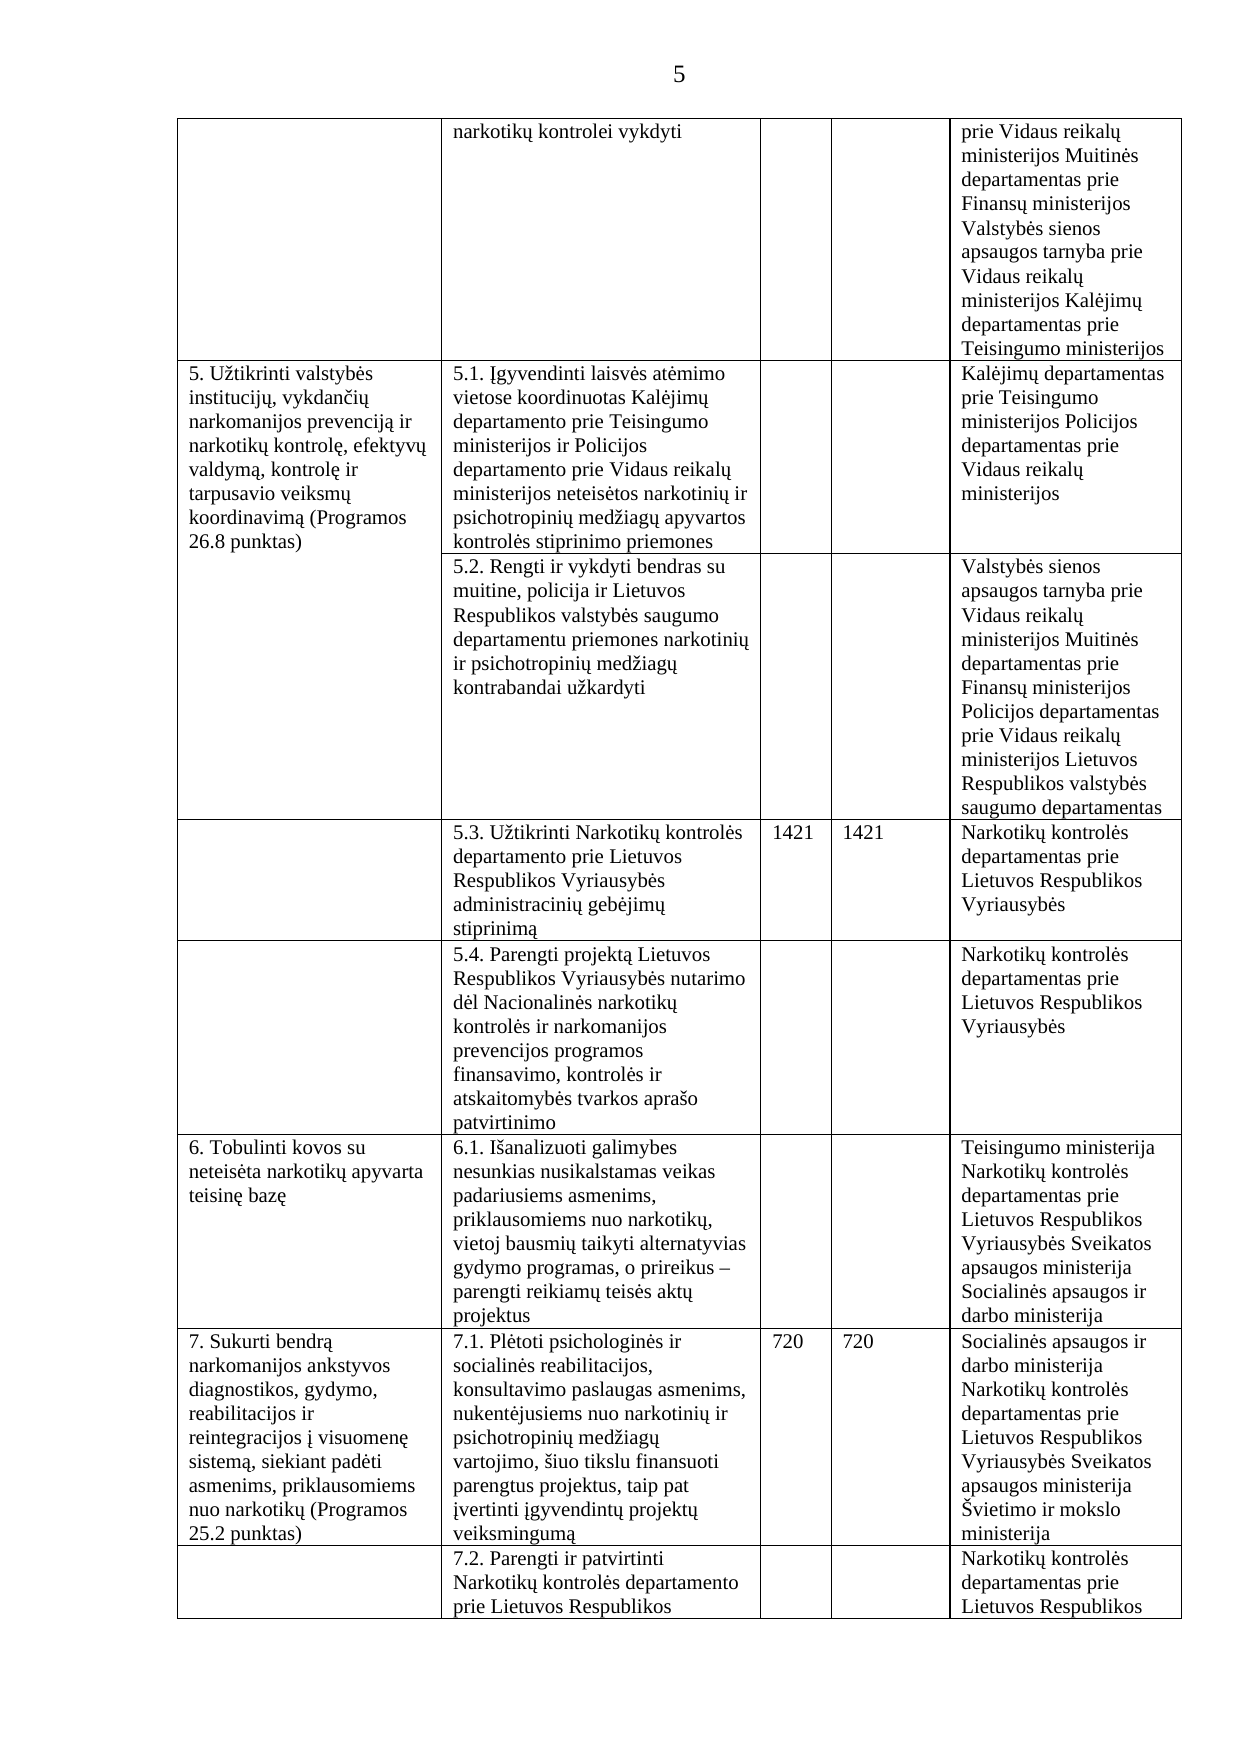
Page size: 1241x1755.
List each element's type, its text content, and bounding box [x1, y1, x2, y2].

table_cell 5.2. Rengti ir vykdyti bendras su muitine, policija ir Lietuvos Respublikos valstybės saugumo departamentu priemones narkotinių ir psichotropinių medžiagų kontrabandai užkardyti [442, 554, 760, 819]
table_cell 5.3. Užtikrinti Narkotikų kontrolės departamento prie Lietuvos Respublikos Vyriausybės administracinių gebėjimų stiprinimą [442, 820, 760, 940]
table_cell [761, 119, 831, 360]
table_cell 720 [832, 1329, 949, 1545]
table_cell 5.1. Įgyvendinti laisvės atėmimo vietose koordinuotas Kalėjimų departamento prie Teisingumo ministerijos ir Policijos departamento prie Vidaus reikalų ministerijos neteisėtos narkotinių ir psichotropinių medžiagų apyvartos kontrolės stiprinimo priemones [442, 361, 760, 553]
table_cell Socialinės apsaugos ir darbo ministerija Narkotikų kontrolės departamentas prie Lietuvos Respublikos Vyriausybės Sveikatos apsaugos ministerija Švietimo ir mokslo ministerija [951, 1329, 1181, 1545]
table_cell [178, 1546, 441, 1618]
table_cell 7.2. Parengti ir patvirtinti Narkotikų kontrolės departamento prie Lietuvos Respublikos [442, 1546, 760, 1618]
table_cell 5.4. Parengti projektą Lietuvos Respublikos Vyriausybės nutarimo dėl Nacionalinės narkotikų kontrolės ir narkomanijos prevencijos programos finansavimo, kontrolės ir atskaitomybės tvarkos aprašo patvirtinimo [442, 941, 760, 1134]
table_cell [832, 1135, 949, 1327]
table_cell Kalėjimų departamentas prie Teisingumo ministerijos Policijos departamentas prie Vidaus reikalų ministerijos [951, 361, 1181, 553]
table_cell Narkotikų kontrolės departamentas prie Lietuvos Respublikos Vyriausybės [951, 820, 1181, 940]
table_cell [178, 820, 441, 940]
table_cell narkotikų kontrolei vykdyti [442, 119, 760, 360]
table_cell [761, 554, 831, 819]
table_cell 7.1. Plėtoti psichologinės ir socialinės reabilitacijos, konsultavimo paslaugas asmenims, nukentėjusiems nuo narkotinių ir psichotropinių medžiagų vartojimo, šiuo tikslu finansuoti parengtus projektus, taip pat įvertinti įgyvendintų projektų veiksmingumą [442, 1329, 760, 1545]
table_cell Valstybės sienos apsaugos tarnyba prie Vidaus reikalų ministerijos Muitinės departamentas prie Finansų ministerijos Policijos departamentas prie Vidaus reikalų ministerijos Lietuvos Respublikos valstybės saugumo departamentas [951, 554, 1181, 819]
table_cell 1421 [832, 820, 949, 940]
table_cell 7. Sukurti bendrą narkomanijos ankstyvos diagnostikos, gydymo, reabilitacijos ir reintegracijos į visuomenę sistemą, siekiant padėti asmenims, priklausomiems nuo narkotikų (Programos 25.2 punktas) [178, 1329, 441, 1545]
table_cell [761, 1546, 831, 1618]
table_cell [832, 361, 949, 553]
table_cell [178, 119, 441, 360]
table_cell 6.1. Išanalizuoti galimybes nesunkias nusikalstamas veikas padariusiems asmenims, priklausomiems nuo narkotikų, vietoj bausmių taikyti alternatyvias gydymo programas, o prireikus – parengti reikiamų teisės aktų projektus [442, 1135, 760, 1327]
table_cell Teisingumo ministerija Narkotikų kontrolės departamentas prie Lietuvos Respublikos Vyriausybės Sveikatos apsaugos ministerija Socialinės apsaugos ir darbo ministerija [951, 1135, 1181, 1327]
table_cell [832, 1546, 949, 1618]
table_cell [761, 1135, 831, 1327]
table_cell [832, 554, 949, 819]
table_cell [761, 941, 831, 1134]
table_cell 1421 [761, 820, 831, 940]
table_cell prie Vidaus reikalų ministerijos Muitinės departamentas prie Finansų ministerijos Valstybės sienos apsaugos tarnyba prie Vidaus reikalų ministerijos Kalėjimų departamentas prie Teisingumo ministerijos [951, 119, 1181, 360]
table_cell 720 [761, 1329, 831, 1545]
table_cell Narkotikų kontrolės departamentas prie Lietuvos Respublikos [951, 1546, 1181, 1618]
table_cell [761, 361, 831, 553]
table_cell [832, 941, 949, 1134]
table_cell 5. Užtikrinti valstybės institucijų, vykdančių narkomanijos prevenciją ir narkotikų kontrolę, efektyvų valdymą, kontrolę ir tarpusavio veiksmų koordinavimą (Programos 26.8 punktas) [178, 361, 441, 819]
table_cell 6. Tobulinti kovos su neteisėta narkotikų apyvarta teisinę bazę [178, 1135, 441, 1327]
table_cell [178, 941, 441, 1134]
table_cell Narkotikų kontrolės departamentas prie Lietuvos Respublikos Vyriausybės [951, 941, 1181, 1134]
table_cell [832, 119, 949, 360]
